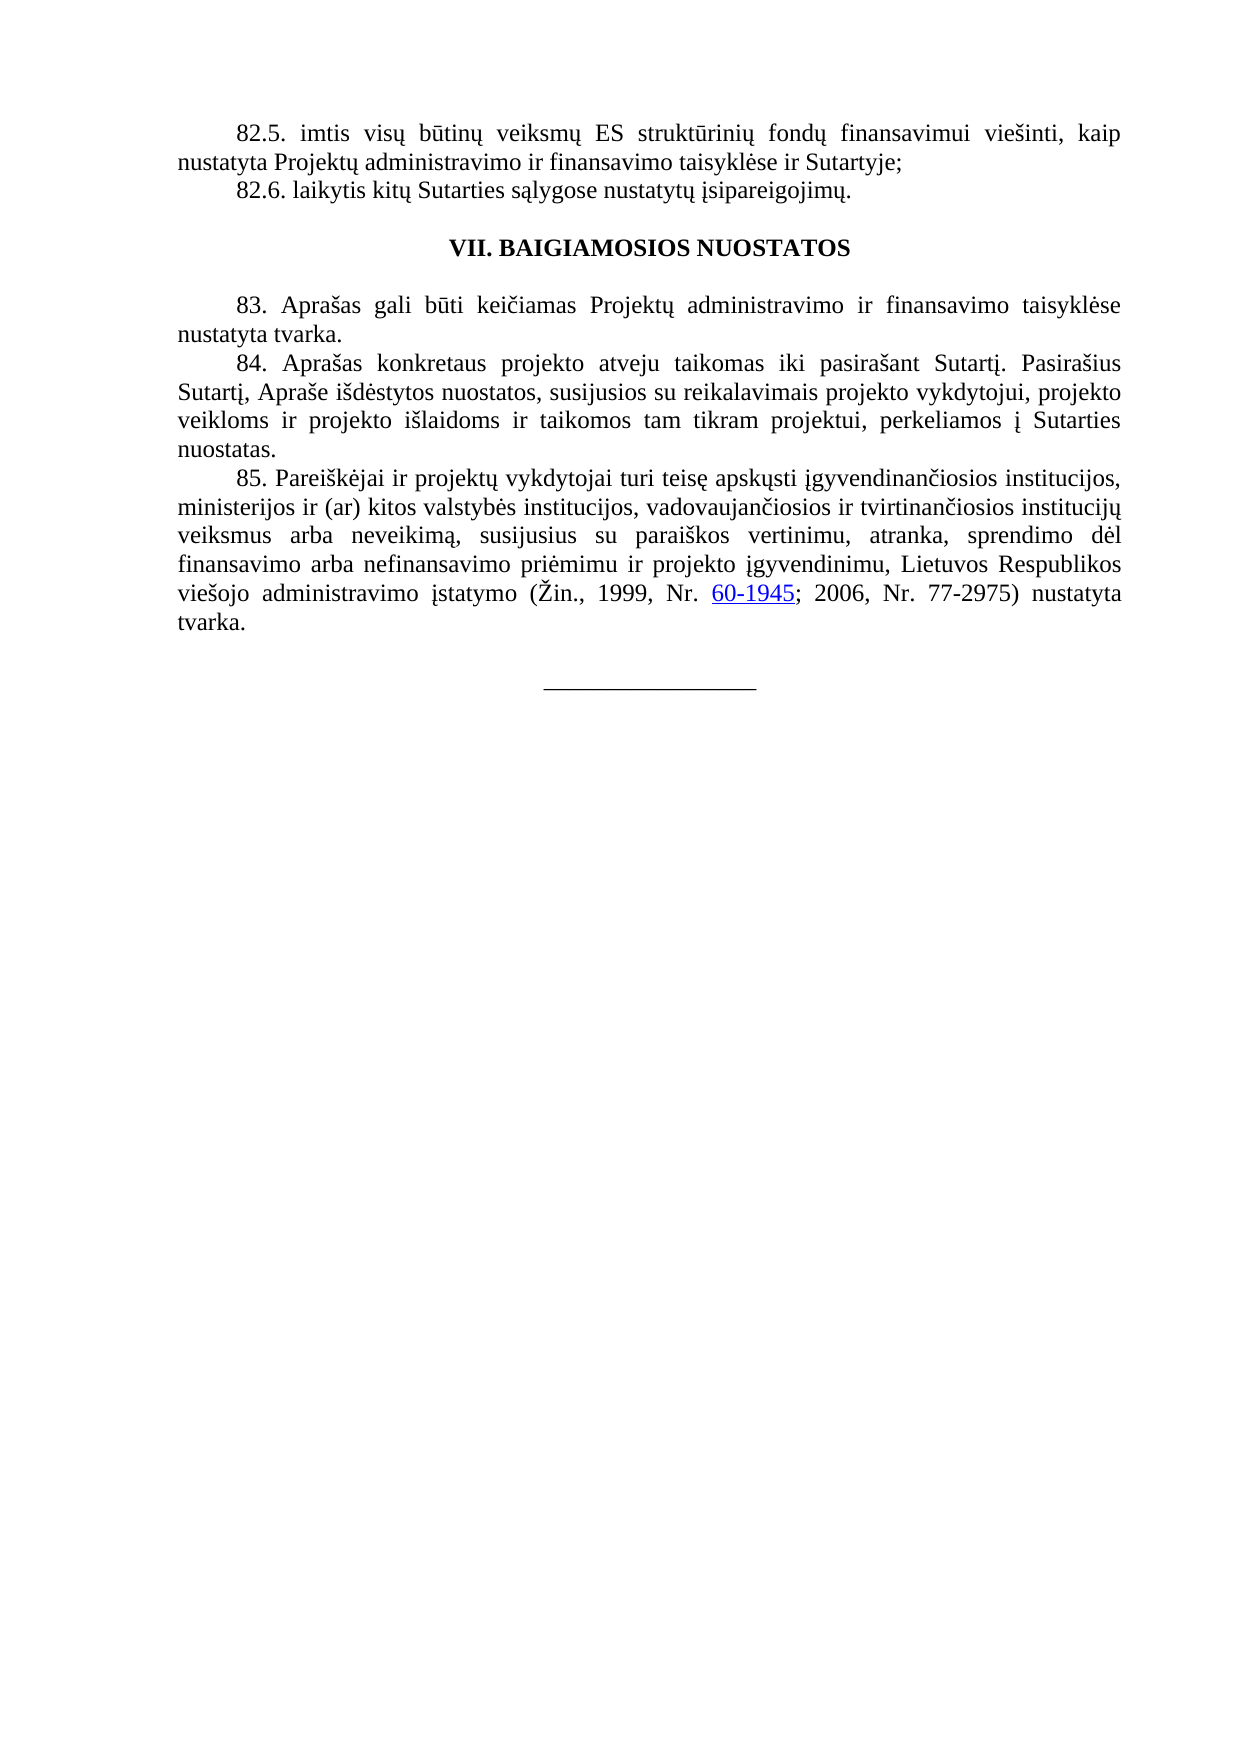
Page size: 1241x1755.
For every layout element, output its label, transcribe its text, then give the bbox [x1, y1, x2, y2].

text 84. Aprašas konkretaus projekto atveju taikomas iki pasirašant Sutartį. Pasirašius Sutartį, Apraše išdėstytos nuostatos, susijusios su reikalavimais projekto vykdytojui, projekto veikloms ir projekto išlaidoms ir taikomos tam tikram projektui, perkeliamos į Sutarties nuostatas. [177, 348, 1122, 463]
text 83. Aprašas gali būti keičiamas Projektų administravimo ir finansavimo taisyklėse nustatyta tvarka. [177, 291, 1122, 348]
text 85. Pareiškėjai ir projektų vykdytojai turi teisę apskųsti įgyvendinančiosios institucijos, ministerijos ir (ar) kitos valstybės institucijos, vadovaujančiosios ir tvirtinančiosios institucijų veiksmus arba neveikimą, susijusius su paraiškos vertinimu, atranka, sprendimo dėl finansavimo arba nefinansavimo priėmimu ir projekto įgyvendinimu, Lietuvos Respublikos viešojo administravimo įstatymo (Žin., 1999, Nr. 60-1945; 2006, Nr. 77-2975) nustatyta tvarka. [177, 463, 1122, 636]
text _________________ [177, 664, 1122, 693]
text VII. BAIGIAMOSIOS NUOSTATOS [177, 233, 1122, 262]
text 82.6. laikytis kitų Sutarties sąlygose nustatytų įsipareigojimų. [177, 176, 1122, 204]
text 82.5. imtis visų būtinų veiksmų ES struktūrinių fondų finansavimui viešinti, kaip nustatyta Projektų administravimo ir finansavimo taisyklėse ir Sutartyje; [177, 118, 1122, 176]
